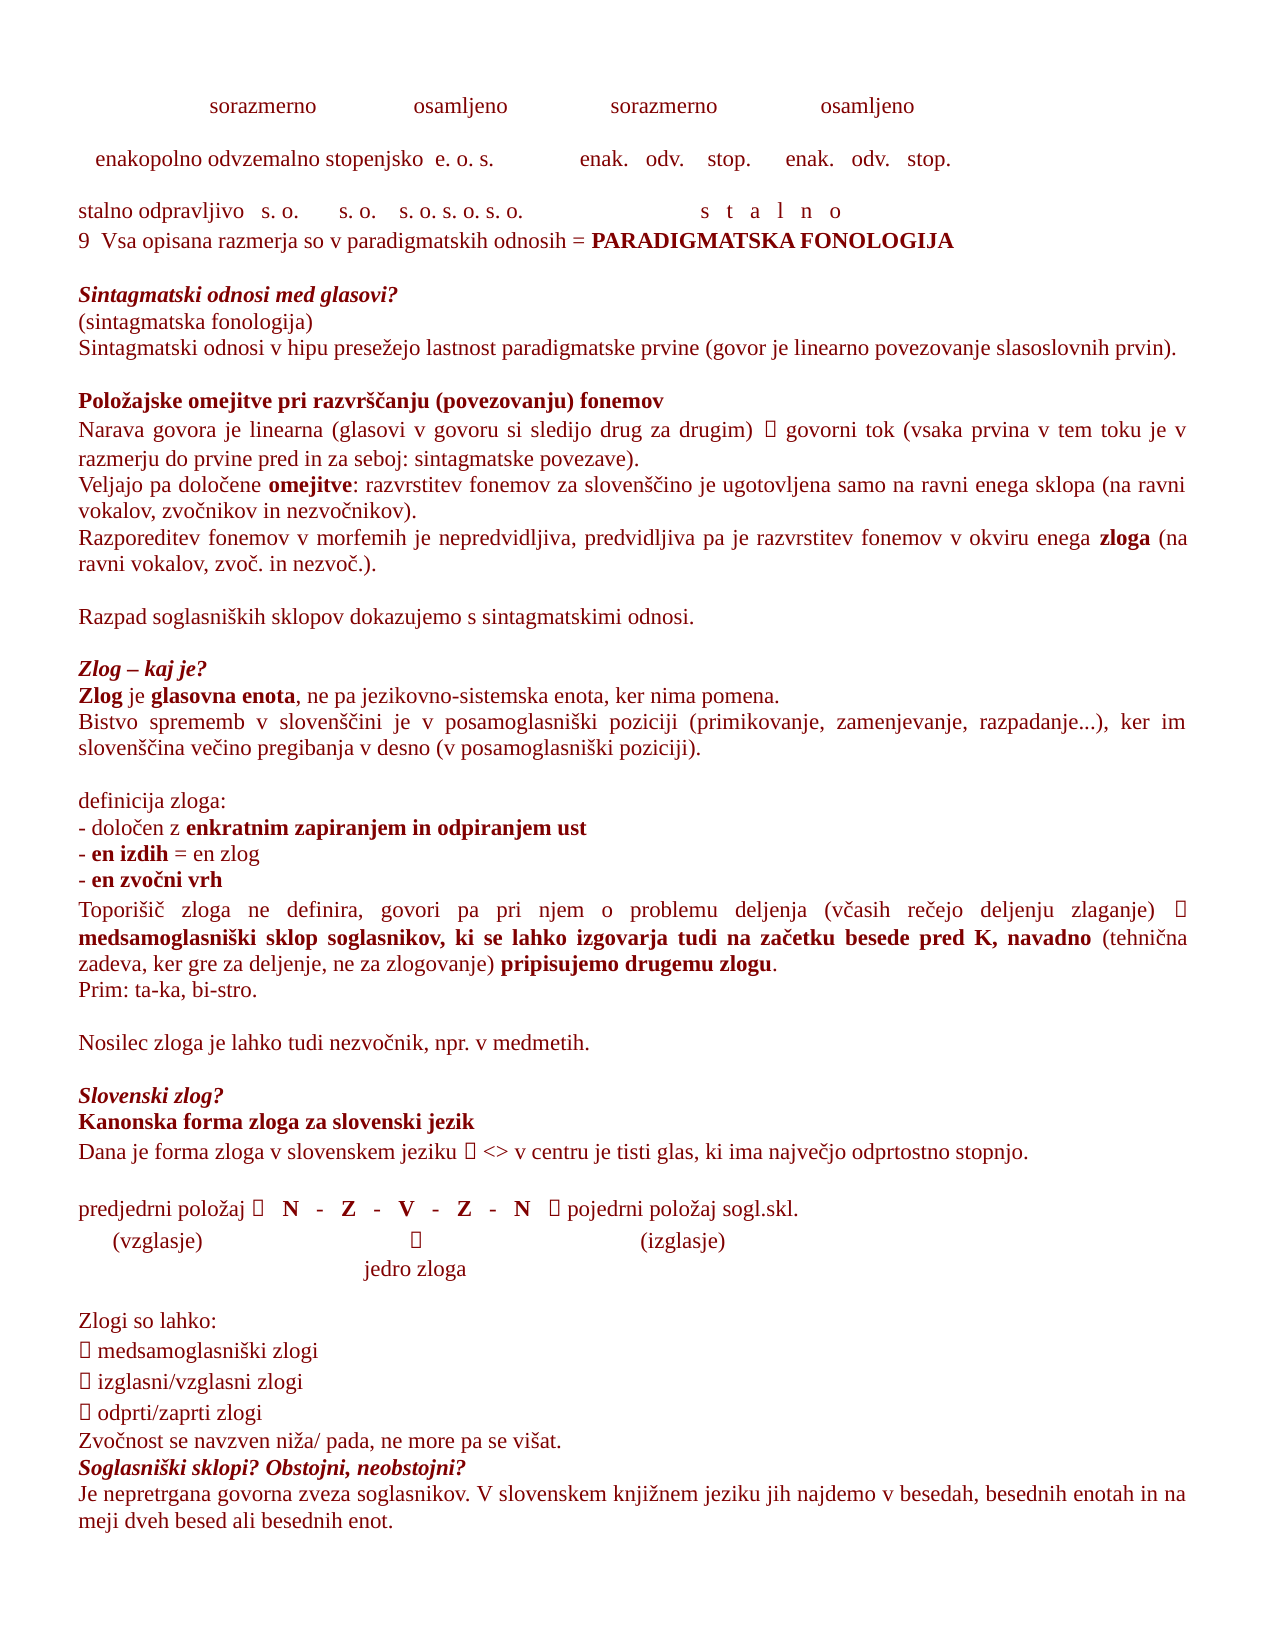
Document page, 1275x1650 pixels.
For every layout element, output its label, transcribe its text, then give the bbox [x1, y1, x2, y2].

text Soglasniški sklopi? Obstojni, neobstojni? [78, 1454, 1187, 1480]
text Nosilec zloga je lahko tudi nezvočnik, npr. v medmetih. [78, 1029, 1187, 1056]
text Toporišič zloga ne definira, govori pa pri njem o problemu deljenja (včasih rečejo deljenju zlaganje)  medsamoglasniški sklop soglasnikov, ki se lahko izgovarja tudi na začetku besede pred K, navadno (tehnična zadeva, ker gre za deljenje, ne za zlogovanje) pripisujemo drugemu zlogu. [78, 893, 1187, 977]
text Narava govora je linearna (glasovi v govoru si sledijo drug za drugim)  govorni tok (vsaka prvina v tem toku je v razmerju do prvine pred in za seboj: sintagmatske povezave). [78, 413, 1187, 471]
text Zlogi so lahko: [78, 1307, 1187, 1334]
text Zvočnost se navzven niža/ pada, ne more pa se višat. [78, 1428, 1187, 1454]
text - en izdih = en zlog [78, 840, 1187, 866]
text stalno odpravljivo s. o. s. o. s. o. s. o. s. o. s t a l n o [78, 198, 1187, 224]
text  izglasni/vzglasni zlogi [78, 1365, 1187, 1396]
text (vzglasje)  (izglasje) [78, 1223, 1187, 1255]
text Razporeditev fonemov v morfemih je nepredvidljiva, predvidljiva pa je razvrstitev fonemov v okviru enega zloga (na ravni vokalov, zvoč. in nezvoč.). [78, 524, 1187, 576]
text - en zvočni vrh [78, 866, 1187, 893]
text Položajske omejitve pri razvrščanju (povezovanju) fonemov [78, 387, 1187, 413]
text Bistvo sprememb v slovenščini je v posamoglasniški poziciji (primikovanje, zamenjevanje, razpadanje...), ker im slovenščina večino pregibanja v desno (v posamoglasniški poziciji). [78, 708, 1187, 761]
text  medsamoglasniški zlogi [78, 1334, 1187, 1365]
text Sintagmatski odnosi v hipu presežejo lastnost paradigmatske prvine (govor je linearno povezovanje slasoslovnih prvin). [78, 334, 1187, 361]
text Zlog – kaj je? [78, 655, 1187, 682]
text - določen z enkratnim zapiranjem in odpiranjem ust [78, 813, 1187, 840]
text Je nepretrgana govorna zveza soglasnikov. V slovenskem knjižnem jeziku jih najdemo v besedah, besednih enotah in na meji dveh besed ali besednih enot. [78, 1480, 1187, 1533]
text jedro zloga [78, 1255, 1187, 1281]
text Prim: ta-ka, bi-stro. [78, 977, 1187, 1003]
text Veljajo pa določene omejitve: razvrstitev fonemov za slovenščino je ugotovljena samo na ravni enega sklopa (na ravni vokalov, zvočnikov in nezvočnikov). [78, 471, 1187, 524]
text Dana je forma zloga v slovenskem jeziku  <> v centru je tisti glas, ki ima največjo odprtostno stopnjo. [78, 1135, 1187, 1166]
text Zlog je glasovna enota, ne pa jezikovno-sistemska enota, ker nima pomena. [78, 682, 1187, 708]
text enakopolno odvzemalno stopenjsko e. o. s. enak. odv. stop. enak. odv. stop. [78, 145, 1187, 171]
text sorazmerno osamljeno sorazmerno osamljeno [78, 92, 1187, 118]
text Slovenski zlog? [78, 1082, 1187, 1108]
text definicija zloga: [78, 787, 1187, 813]
text  odprti/zaprti zlogi [78, 1396, 1187, 1428]
text  Vsa opisana razmerja so v paradigmatskih odnosih = PARADIGMATSKA FONOLOGIJA [78, 224, 1187, 255]
text predjedrni položaj  N - Z - V - Z - N  pojedrni položaj sogl.skl. [78, 1192, 1187, 1223]
text (sintagmatska fonologija) [78, 308, 1187, 334]
text Sintagmatski odnosi med glasovi? [78, 282, 1187, 308]
text Kanonska forma zloga za slovenski jezik [78, 1108, 1187, 1135]
text Razpad soglasniških sklopov dokazujemo s sintagmatskimi odnosi. [78, 603, 1187, 629]
